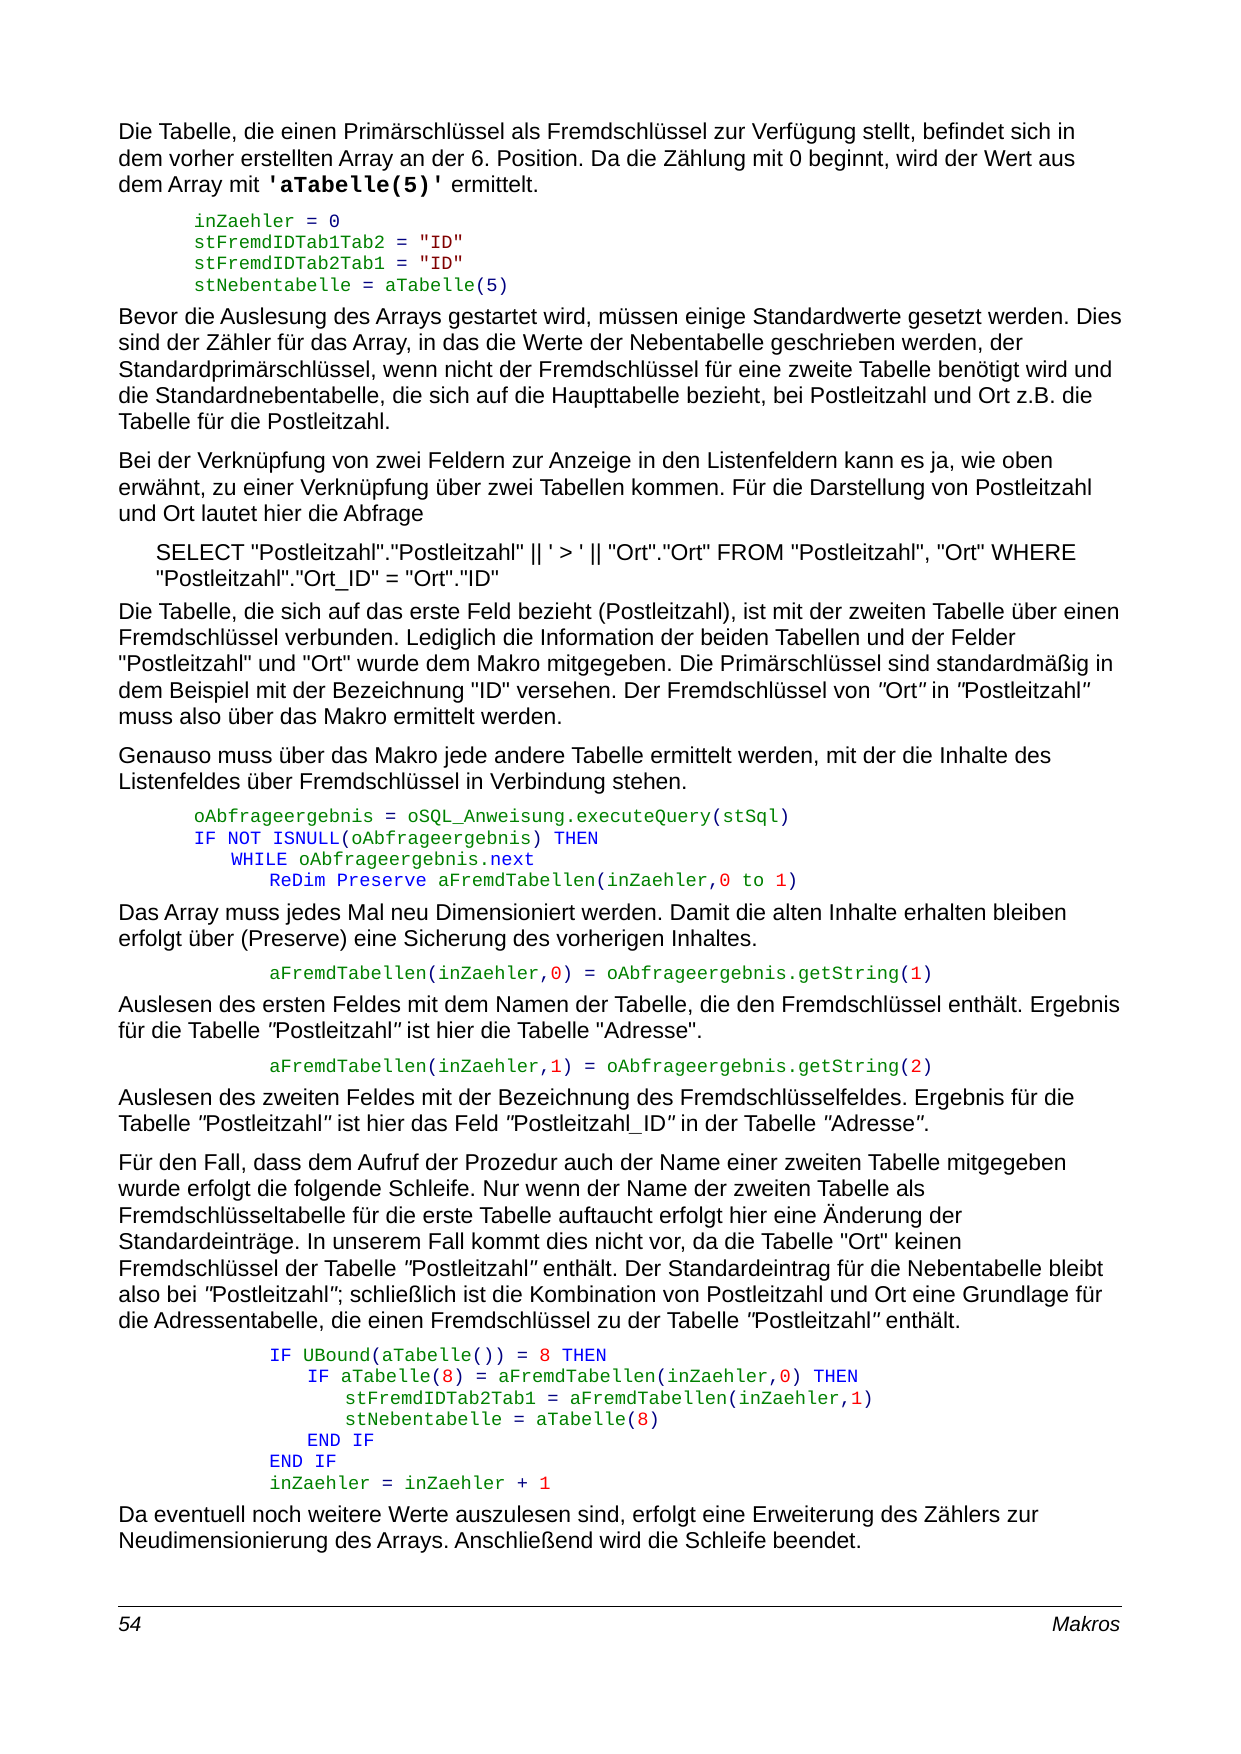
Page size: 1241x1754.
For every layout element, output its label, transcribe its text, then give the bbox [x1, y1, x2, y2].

text inZaehler = inZaehler + 1 [156, 1473, 1122, 1495]
text Auslesen des zweiten Feldes mit der Bezeichnung des Fremdschlüsselfeldes. Ergebnis für die Tabelle "Postleitzahl" ist hier das Feld "Postleitzahl_ID" in der Tabelle "Adresse". [118, 1084, 1122, 1137]
text IF NOT ISNULL(oAbfrageergebnis) THEN [156, 828, 1122, 850]
text oAbfrageergebnis = oSQL_Anweisung.executeQuery(stSql) [156, 807, 1122, 828]
text stFremdIDTab2Tab1 = aFremdTabellen(inZaehler,1) [156, 1388, 1122, 1410]
text stNebentabelle = aTabelle(5) [156, 275, 1122, 297]
text Bei der Verknüpfung von zwei Feldern zur Anzeige in den Listenfeldern kann es ja, wie oben erwähnt, zu einer Verknüpfung über zwei Tabellen kommen. Für die Darstellung von Postleitzahl und Ort lautet hier die Abfrage [118, 447, 1122, 526]
text IF aTabelle(8) = aFremdTabellen(inZaehler,0) THEN [156, 1367, 1122, 1388]
text Die Tabelle, die einen Primärschlüssel als Fremdschlüssel zur Verfügung stellt, befindet sich in dem vorher erstellten Array an der 6. Position. Da die Zählung mit 0 beginnt, wird der Wert aus dem Array mit 'aTabelle(5)' ermittelt. [118, 118, 1122, 199]
text Die Tabelle, die sich auf das erste Feld bezieht (Postleitzahl), ist mit der zweiten Tabelle über einen Fremdschlüssel verbunden. Lediglich die Information der beiden Tabellen und der Felder "Postleitzahl" und "Ort" wurde dem Makro mitgegeben. Die Primärschlüssel sind standardmäßig in dem Beispiel mit der Bezeichnung "ID" versehen. Der Fremdschlüssel von "Ort" in "Postleitzahl" muss also über das Makro ermittelt werden. [118, 598, 1122, 729]
text Für den Fall, dass dem Aufruf der Prozedur auch der Name einer zweiten Tabelle mitgegeben wurde erfolgt die folgende Schleife. Nur wenn der Name der zweiten Tabelle als Fremdschlüsseltabelle für die erste Tabelle auftaucht erfolgt hier eine Änderung der Standardeinträge. In unserem Fall kommt dies nicht vor, da die Tabelle "Ort" keinen Fremdschlüssel der Tabelle "Postleitzahl" enthält. Der Standardeintrag für die Nebentabelle bleibt also bei "Postleitzahl"; schließlich ist die Kombination von Postleitzahl und Ort eine Grundlage für die Adressentabelle, die einen Fremdschlüssel zu der Tabelle "Postleitzahl" enthält. [118, 1149, 1122, 1333]
text Auslesen des ersten Feldes mit dem Namen der Tabelle, die den Fremdschlüssel enthält. Ergebnis für die Tabelle "Postleitzahl" ist hier die Tabelle "Adresse". [118, 991, 1122, 1044]
text aFremdTabellen(inZaehler,1) = oAbfrageergebnis.getString(2) [156, 1056, 1122, 1078]
text END IF [156, 1431, 1122, 1452]
text inZaehler = 0 [156, 212, 1122, 233]
text Genauso muss über das Makro jede andere Tabelle ermittelt werden, mit der die Inhalte des Listenfeldes über Fremdschlüssel in Verbindung stehen. [118, 742, 1122, 795]
text IF UBound(aTabelle()) = 8 THEN [156, 1346, 1122, 1367]
text SELECT "Postleitzahl"."Postleitzahl" || ' > ' || "Ort"."Ort" FROM "Postleitzahl", "Ort" WHERE "Postleitzahl"."Ort_ID" = "Ort"."ID" [156, 539, 1122, 591]
text aFremdTabellen(inZaehler,0) = oAbfrageergebnis.getString(1) [156, 964, 1122, 985]
text stFremdIDTab1Tab2 = "ID" [156, 233, 1122, 254]
text Das Array muss jedes Mal neu Dimensioniert werden. Damit die alten Inhalte erhalten bleiben erfolgt über (Preserve) eine Sicherung des vorherigen Inhaltes. [118, 898, 1122, 951]
text stFremdIDTab2Tab1 = "ID" [156, 254, 1122, 275]
text Da eventuell noch weitere Werte auszulesen sind, erfolgt eine Erweiterung des Zählers zur Neudimensionierung des Arrays. Anschließend wird die Schleife beendet. [118, 1501, 1122, 1554]
text END IF [156, 1452, 1122, 1473]
text WHILE oAbfrageergebnis.next [156, 850, 1122, 871]
text ReDim Preserve aFremdTabellen(inZaehler,0 to 1) [156, 871, 1122, 892]
text Bevor die Auslesung des Arrays gestartet wird, müssen einige Standardwerte gesetzt werden. Dies sind der Zähler für das Array, in das die Werte der Nebentabelle geschrieben werden, der Standardprimärschlüssel, wenn nicht der Fremdschlüssel für eine zweite Tabelle benötigt wird und die Standardnebentabelle, die sich auf die Haupttabelle bezieht, bei Postleitzahl und Ort z.B. die Tabelle für die Postleitzahl. [118, 303, 1122, 435]
text stNebentabelle = aTabelle(8) [156, 1410, 1122, 1431]
